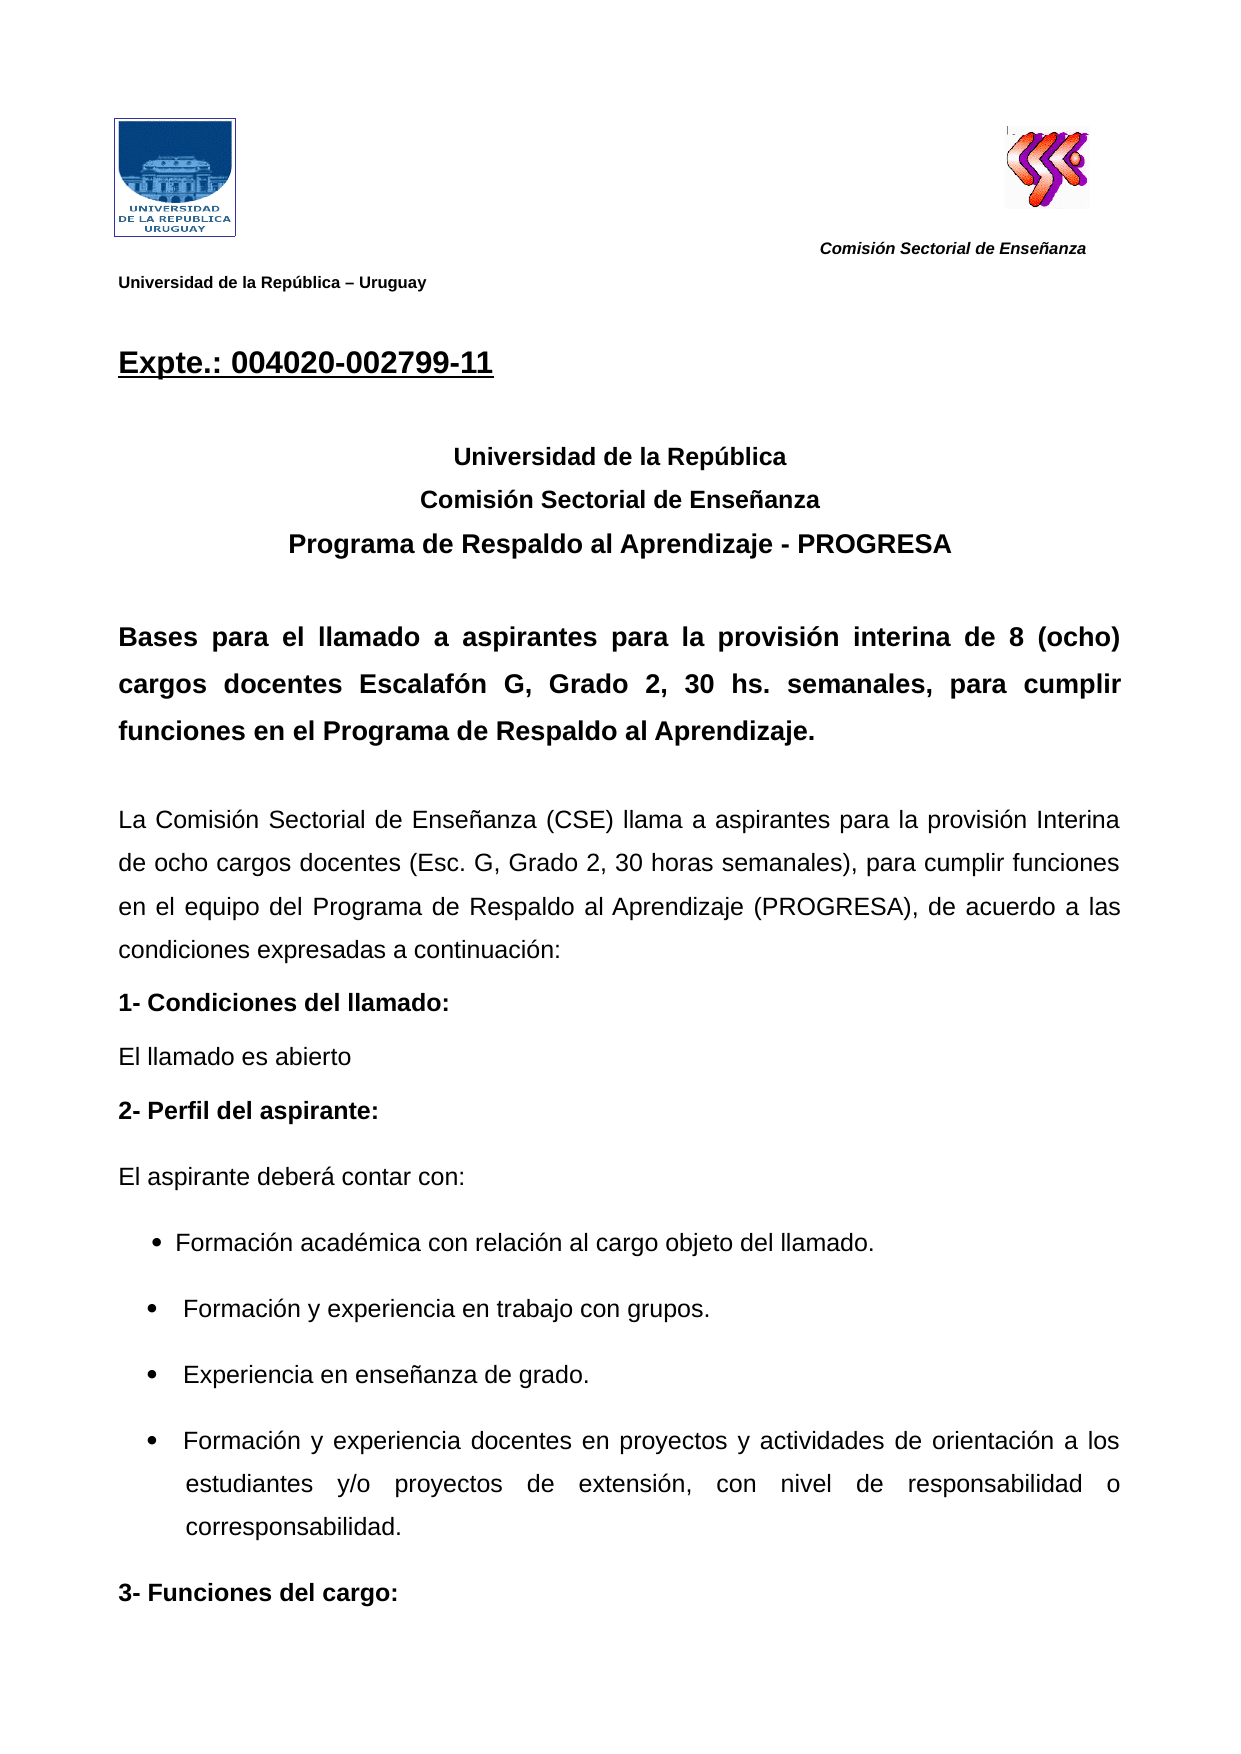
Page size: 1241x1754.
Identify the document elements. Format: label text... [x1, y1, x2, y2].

picture [115, 119, 235, 236]
text Formación académica con relación al cargo objeto del llamado. [152, 1227, 1122, 1256]
text 1- Condiciones del llamado: [118, 988, 1122, 1017]
text El llamado es abierto [118, 1042, 1122, 1071]
text El aspirante deberá contar con: [118, 1162, 1122, 1190]
text La Comisión Sectorial de Enseñanza (CSE) llama a aspirantes para la provisión Interina de ocho cargos docentes (Esc. G, Grado 2, 30 horas semanales), para cumplir funciones en el equipo del Programa de Respaldo al Aprendizaje (PROGRESA), de acuerdo a las condiciones expresadas a continuación: [118, 805, 1122, 963]
text Programa de Respaldo al Aprendizaje - PROGRESA [118, 528, 1122, 559]
text 3- Funciones del cargo: [118, 1578, 1122, 1607]
text Comisión Sectorial de Enseñanza [118, 239, 1122, 258]
text Universidad de la República – Uruguay [118, 273, 1122, 292]
text Experiencia en enseñanza de grado. [148, 1359, 1122, 1388]
text Comisión Sectorial de Enseñanza [118, 484, 1122, 513]
text Universidad de la República [118, 441, 1122, 470]
text 2- Perfil del aspirante: [118, 1096, 1122, 1124]
text Formación y experiencia docentes en proyectos y actividades de orientación a los estudiantes y/o proyectos de extensión, con nivel de responsabilidad o corresponsabilidad. [148, 1426, 1122, 1541]
text Expte.: 004020-002799-11 [118, 344, 1122, 380]
text Formación y experiencia en trabajo con grupos. [148, 1293, 1122, 1322]
text Bases para el llamado a aspirantes para la provisión interina de 8 (ocho) cargos docentes Escalafón G, Grado 2, 30 hs. semanales, para cumplir funciones en el Programa de Respaldo al Aprendizaje. [118, 621, 1122, 746]
